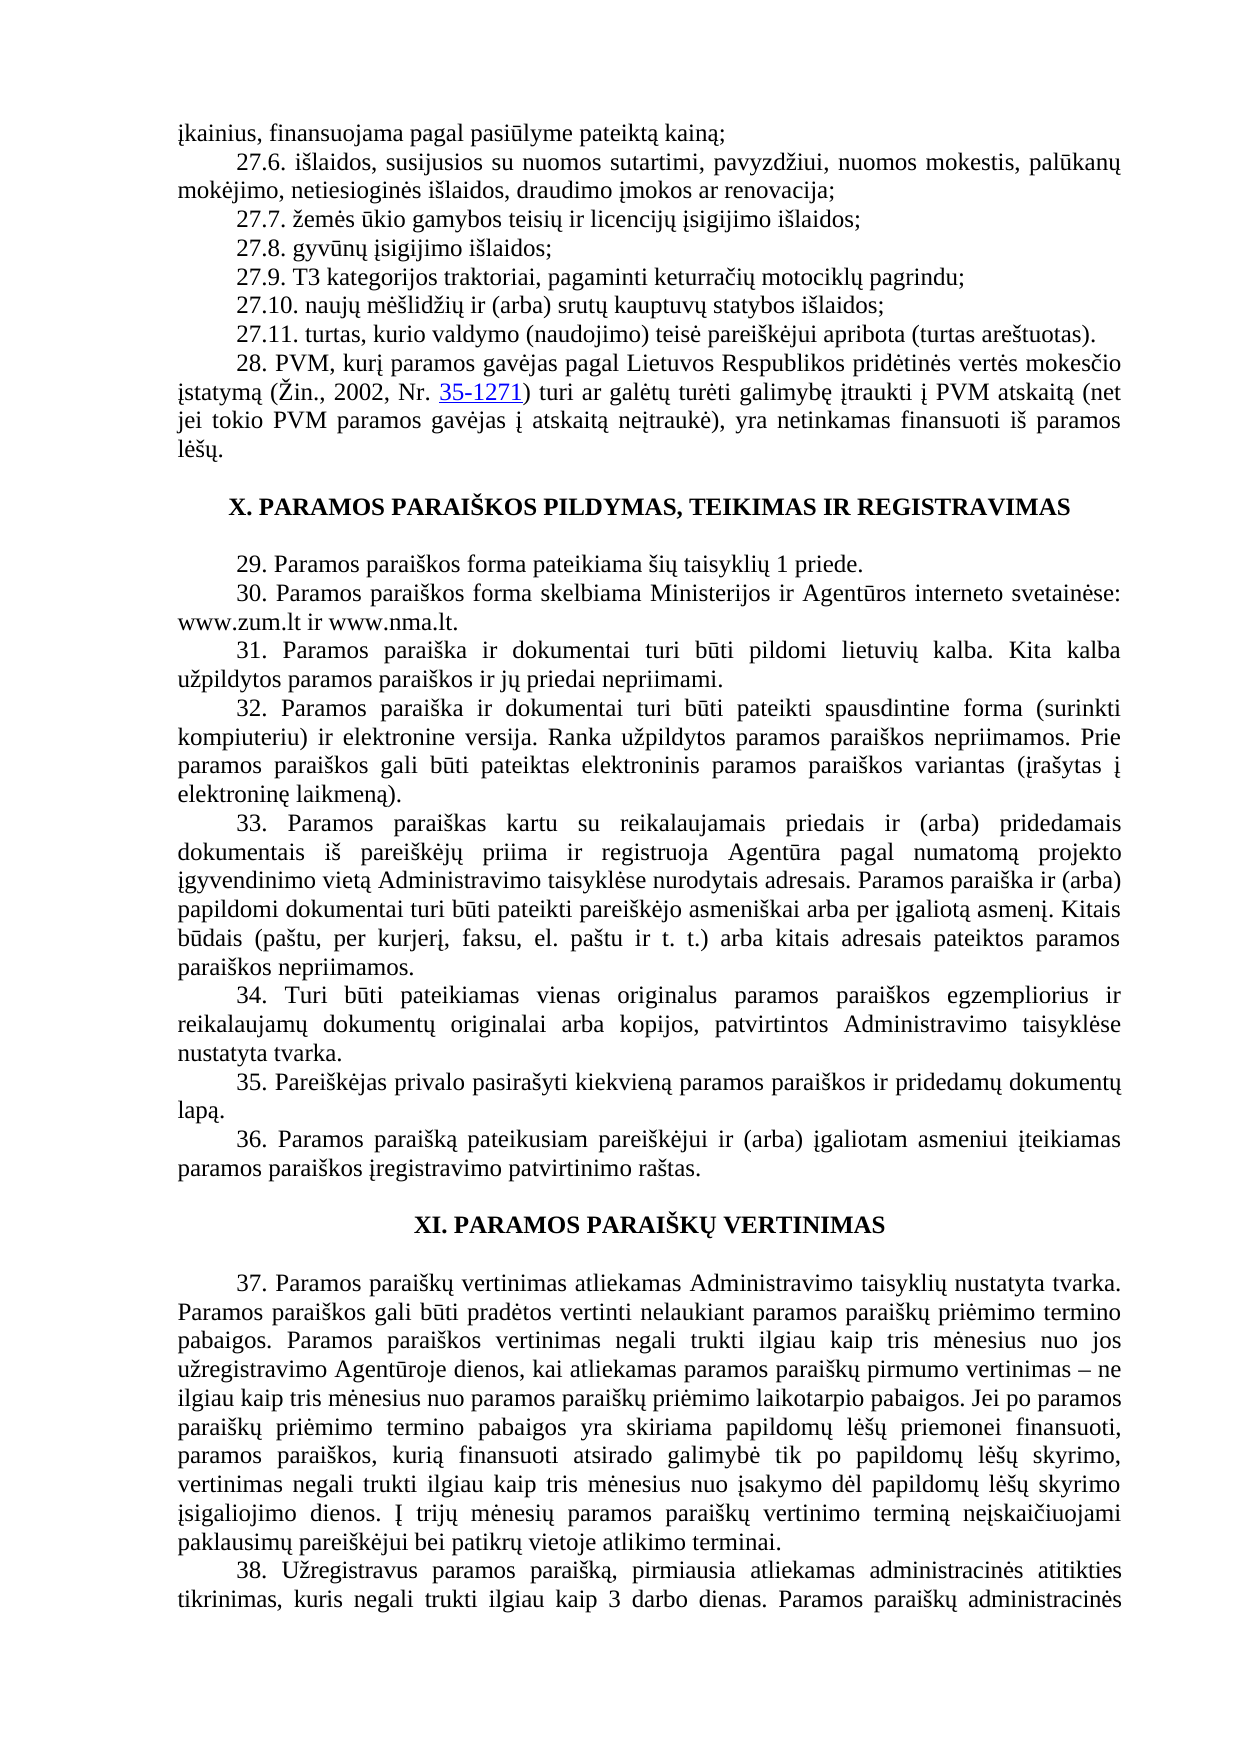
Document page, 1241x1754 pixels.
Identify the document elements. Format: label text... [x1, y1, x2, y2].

text 27.7. žemės ūkio gamybos teisių ir licencijų įsigijimo išlaidos; [177, 204, 1122, 233]
text 33. Paramos paraiškas kartu su reikalaujamais priedais ir (arba) pridedamais dokumentais iš pareiškėjų priima ir registruoja Agentūra pagal numatomą projekto įgyvendinimo vietą Administravimo taisyklėse nurodytais adresais. Paramos paraiška ir (arba) papildomi dokumentai turi būti pateikti pareiškėjo asmeniškai arba per įgaliotą asmenį. Kitais būdais (paštu, per kurjerį, faksu, el. paštu ir t. t.) arba kitais adresais pateiktos paramos paraiškos nepriimamos. [177, 808, 1122, 981]
text 30. Paramos paraiškos forma skelbiama Ministerijos ir Agentūros interneto svetainėse: www.zum.lt ir www.nma.lt. [177, 578, 1122, 636]
text įkainius, finansuojama pagal pasiūlyme pateiktą kainą; [177, 118, 1122, 147]
text 28. PVM, kurį paramos gavėjas pagal Lietuvos Respublikos pridėtinės vertės mokesčio įstatymą (Žin., 2002, Nr. 35-1271) turi ar galėtų turėti galimybę įtraukti į PVM atskaitą (net jei tokio PVM paramos gavėjas į atskaitą neįtraukė), yra netinkamas finansuoti iš paramos lėšų. [177, 348, 1122, 463]
text 35. Pareiškėjas privalo pasirašyti kiekvieną paramos paraiškos ir pridedamų dokumentų lapą. [177, 1067, 1122, 1124]
text 31. Paramos paraiška ir dokumentai turi būti pildomi lietuvių kalba. Kita kalba užpildytos paramos paraiškos ir jų priedai nepriimami. [177, 636, 1122, 693]
text 27.11. turtas, kurio valdymo (naudojimo) teisė pareiškėjui apribota (turtas areštuotas). [177, 319, 1122, 348]
text 27.8. gyvūnų įsigijimo išlaidos; [177, 233, 1122, 262]
text 27.9. T3 kategorijos traktoriai, pagaminti keturračių motociklų pagrindu; [177, 262, 1122, 291]
text 27.10. naujų mėšlidžių ir (arba) srutų kauptuvų statybos išlaidos; [177, 291, 1122, 319]
text 27.6. išlaidos, susijusios su nuomos sutartimi, pavyzdžiui, nuomos mokestis, palūkanų mokėjimo, netiesioginės išlaidos, draudimo įmokos ar renovacija; [177, 147, 1122, 204]
text 34. Turi būti pateikiamas vienas originalus paramos paraiškos egzempliorius ir reikalaujamų dokumentų originalai arba kopijos, patvirtintos Administravimo taisyklėse nustatyta tvarka. [177, 981, 1122, 1067]
text 32. Paramos paraiška ir dokumentai turi būti pateikti spausdintine forma (surinkti kompiuteriu) ir elektronine versija. Ranka užpildytos paramos paraiškos nepriimamos. Prie paramos paraiškos gali būti pateiktas elektroninis paramos paraiškos variantas (įrašytas į elektroninę laikmeną). [177, 693, 1122, 808]
text 36. Paramos paraišką pateikusiam pareiškėjui ir (arba) įgaliotam asmeniui įteikiamas paramos paraiškos įregistravimo patvirtinimo raštas. [177, 1124, 1122, 1182]
text 29. Paramos paraiškos forma pateikiama šių taisyklių 1 priede. [177, 549, 1122, 578]
text 38. Užregistravus paramos paraišką, pirmiausia atliekamas administracinės atitikties tikrinimas, kuris negali trukti ilgiau kaip 3 darbo dienas. Paramos paraiškų administracinės [177, 1556, 1122, 1613]
text 37. Paramos paraiškų vertinimas atliekamas Administravimo taisyklių nustatyta tvarka. Paramos paraiškos gali būti pradėtos vertinti nelaukiant paramos paraiškų priėmimo termino pabaigos. Paramos paraiškos vertinimas negali trukti ilgiau kaip tris mėnesius nuo jos užregistravimo Agentūroje dienos, kai atliekamas paramos paraiškų pirmumo vertinimas – ne ilgiau kaip tris mėnesius nuo paramos paraiškų priėmimo laikotarpio pabaigos. Jei po paramos paraiškų priėmimo termino pabaigos yra skiriama papildomų lėšų priemonei finansuoti, paramos paraiškos, kurią finansuoti atsirado galimybė tik po papildomų lėšų skyrimo, vertinimas negali trukti ilgiau kaip tris mėnesius nuo įsakymo dėl papildomų lėšų skyrimo įsigaliojimo dienos. Į trijų mėnesių paramos paraiškų vertinimo terminą neįskaičiuojami paklausimų pareiškėjui bei patikrų vietoje atlikimo terminai. [177, 1268, 1122, 1556]
text XI. PARAMOS PARAIŠKŲ VERTINIMAS [177, 1211, 1122, 1239]
text X. PARAMOS PARAIŠKOS PILDYMAS, teikimas IR REGISTRAVIMAS [177, 492, 1122, 521]
